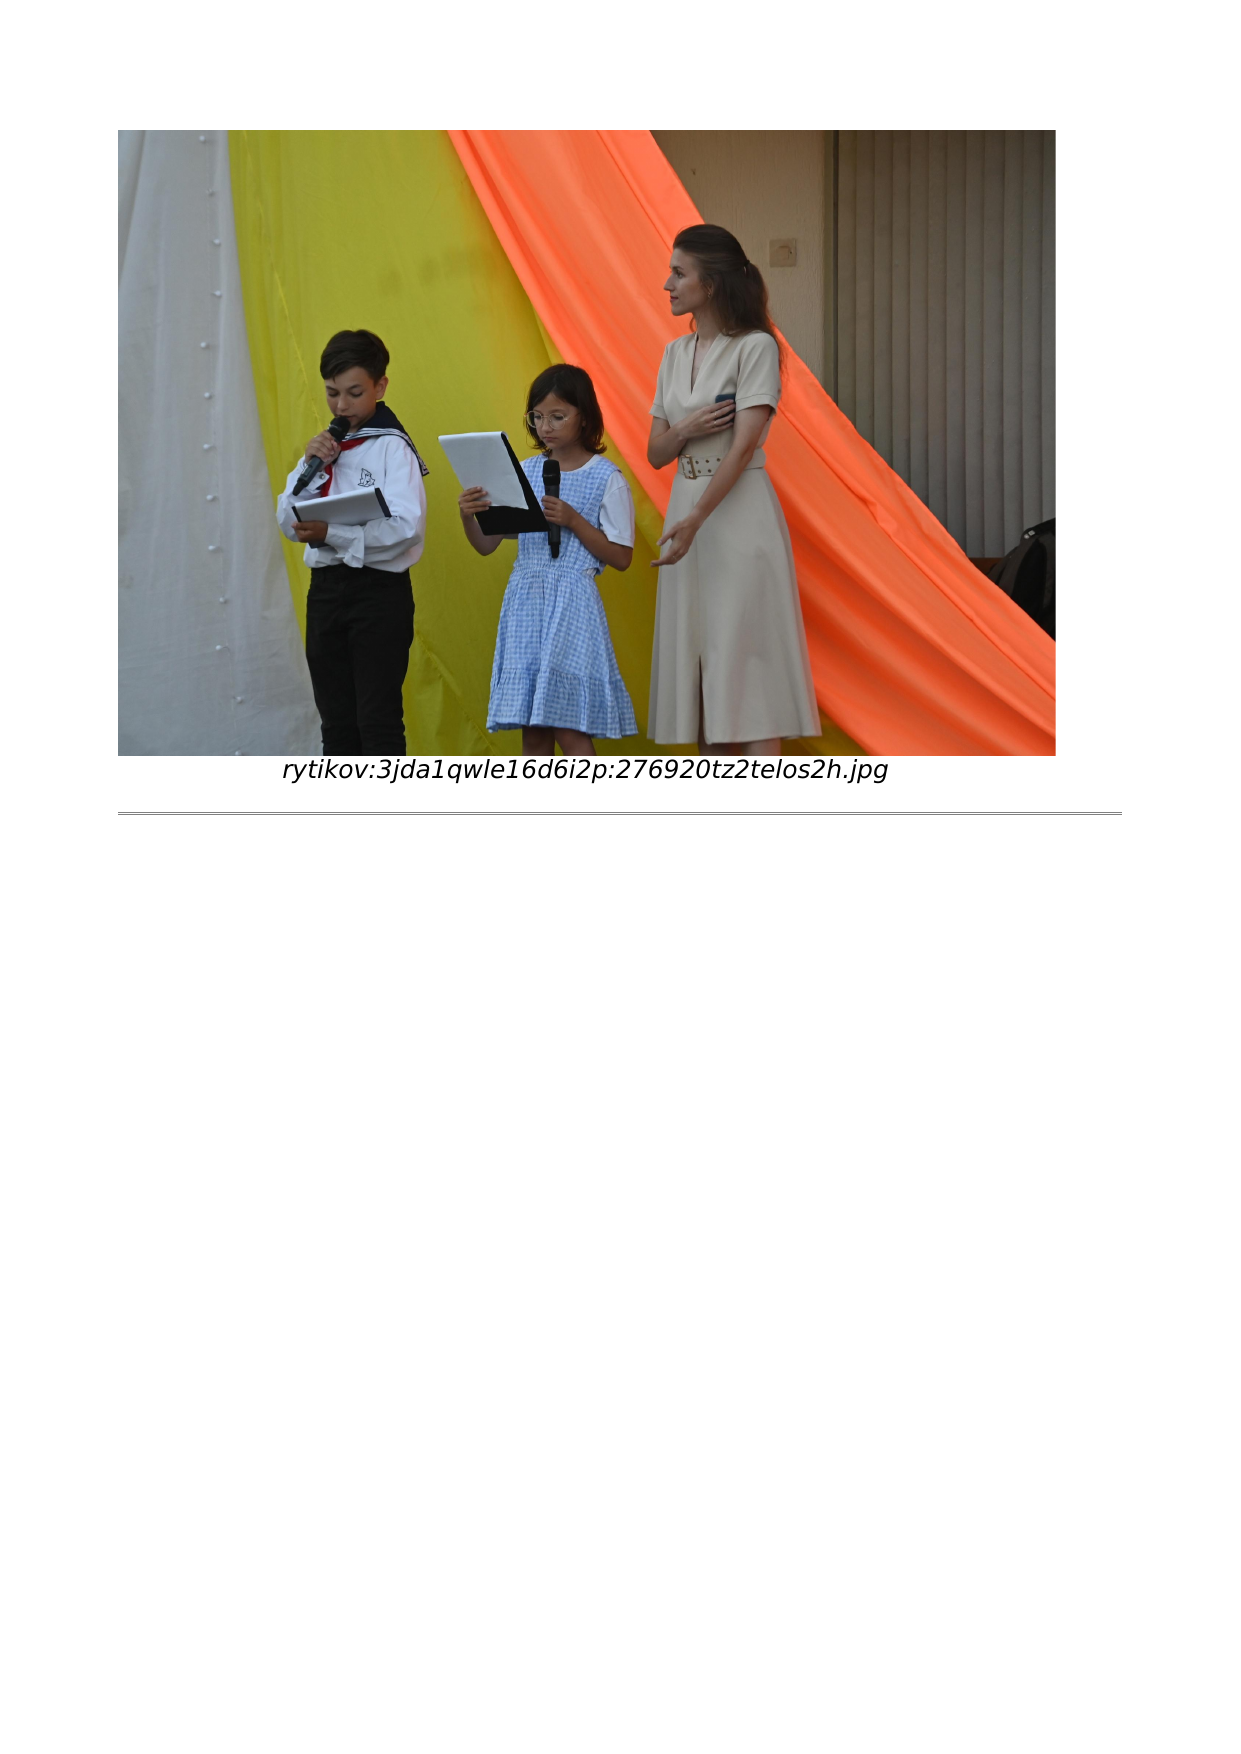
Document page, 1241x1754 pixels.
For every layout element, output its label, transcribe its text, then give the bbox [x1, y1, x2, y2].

picture [118, 130, 1056, 756]
text rytikov:3jda1qwle16d6i2p:276920tz2telos2h.jpg [118, 756, 1056, 785]
